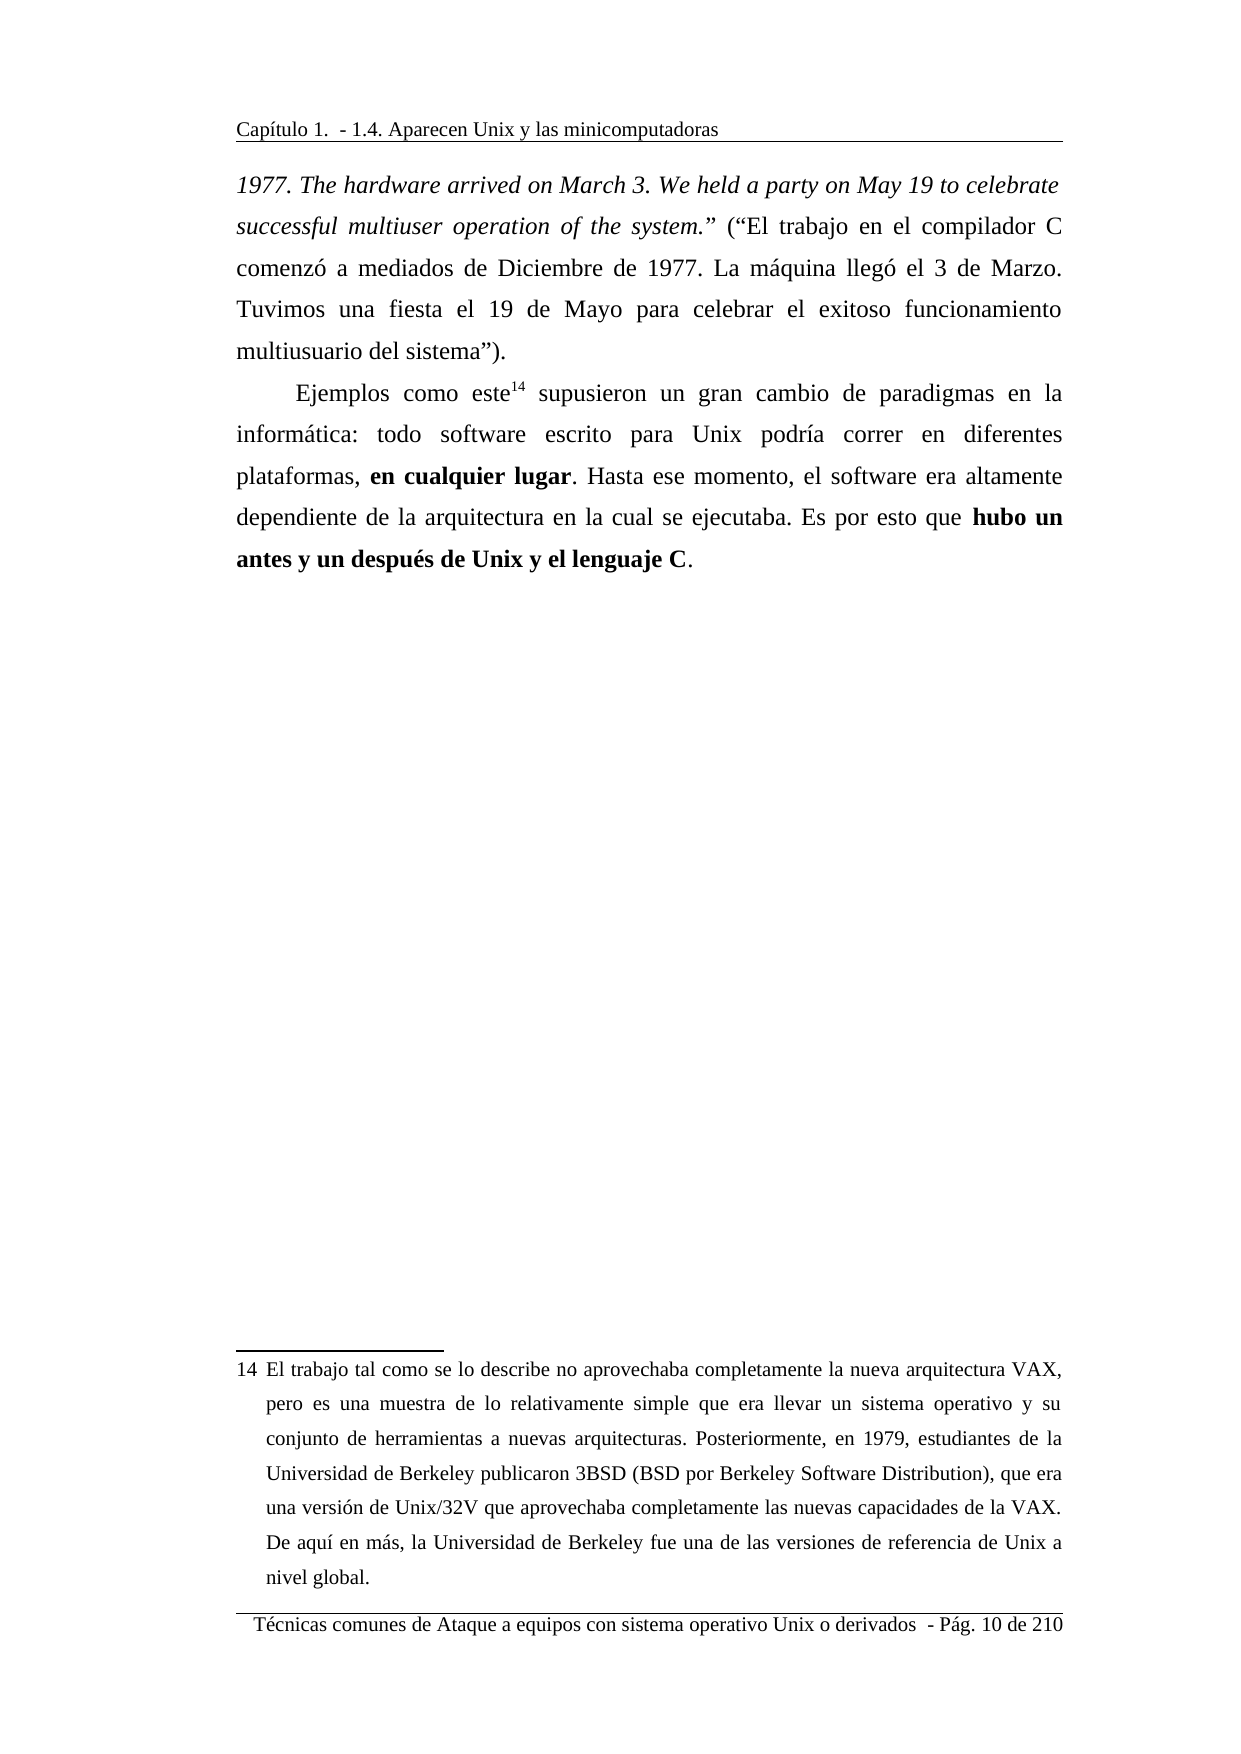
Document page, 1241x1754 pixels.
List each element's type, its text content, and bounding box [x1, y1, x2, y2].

text 1977. The hardware arrived on March 3. We held a party on May 19 to celebrate successful multiuser operation of the system.” (“El trabajo en el compilador C comenzó a mediados de Diciembre de 1977. La máquina llegó el 3 de Marzo. Tuvimos una fiesta el 19 de Mayo para celebrar el exitoso funcionamiento multiusuario del sistema”). [236, 171, 1063, 365]
text Ejemplos como este supusieron un gran cambio de paradigmas en la informática: todo software escrito para Unix podría correr en diferentes plataformas, en cualquier lugar. Hasta ese momento, el software era altamente dependiente de la arquitectura en la cual se ejecutaba. Es por esto que hubo un antes y un después de Unix y el lenguaje C. [236, 379, 1063, 573]
text El trabajo tal como se lo describe no aprovechaba completamente la nueva arquitectura VAX, pero es una muestra de lo relativamente simple que era llevar un sistema operativo y su conjunto de herramientas a nuevas arquitecturas. Posteriormente, en 1979, estudiantes de la Universidad de Berkeley publicaron 3BSD (BSD por Berkeley Software Distribution), que era una versión de Unix/32V que aprovechaba completamente las nuevas capacidades de la VAX. De aquí en más, la Universidad de Berkeley fue una de las versiones de referencia de Unix a nivel global. [236, 1357, 1063, 1589]
